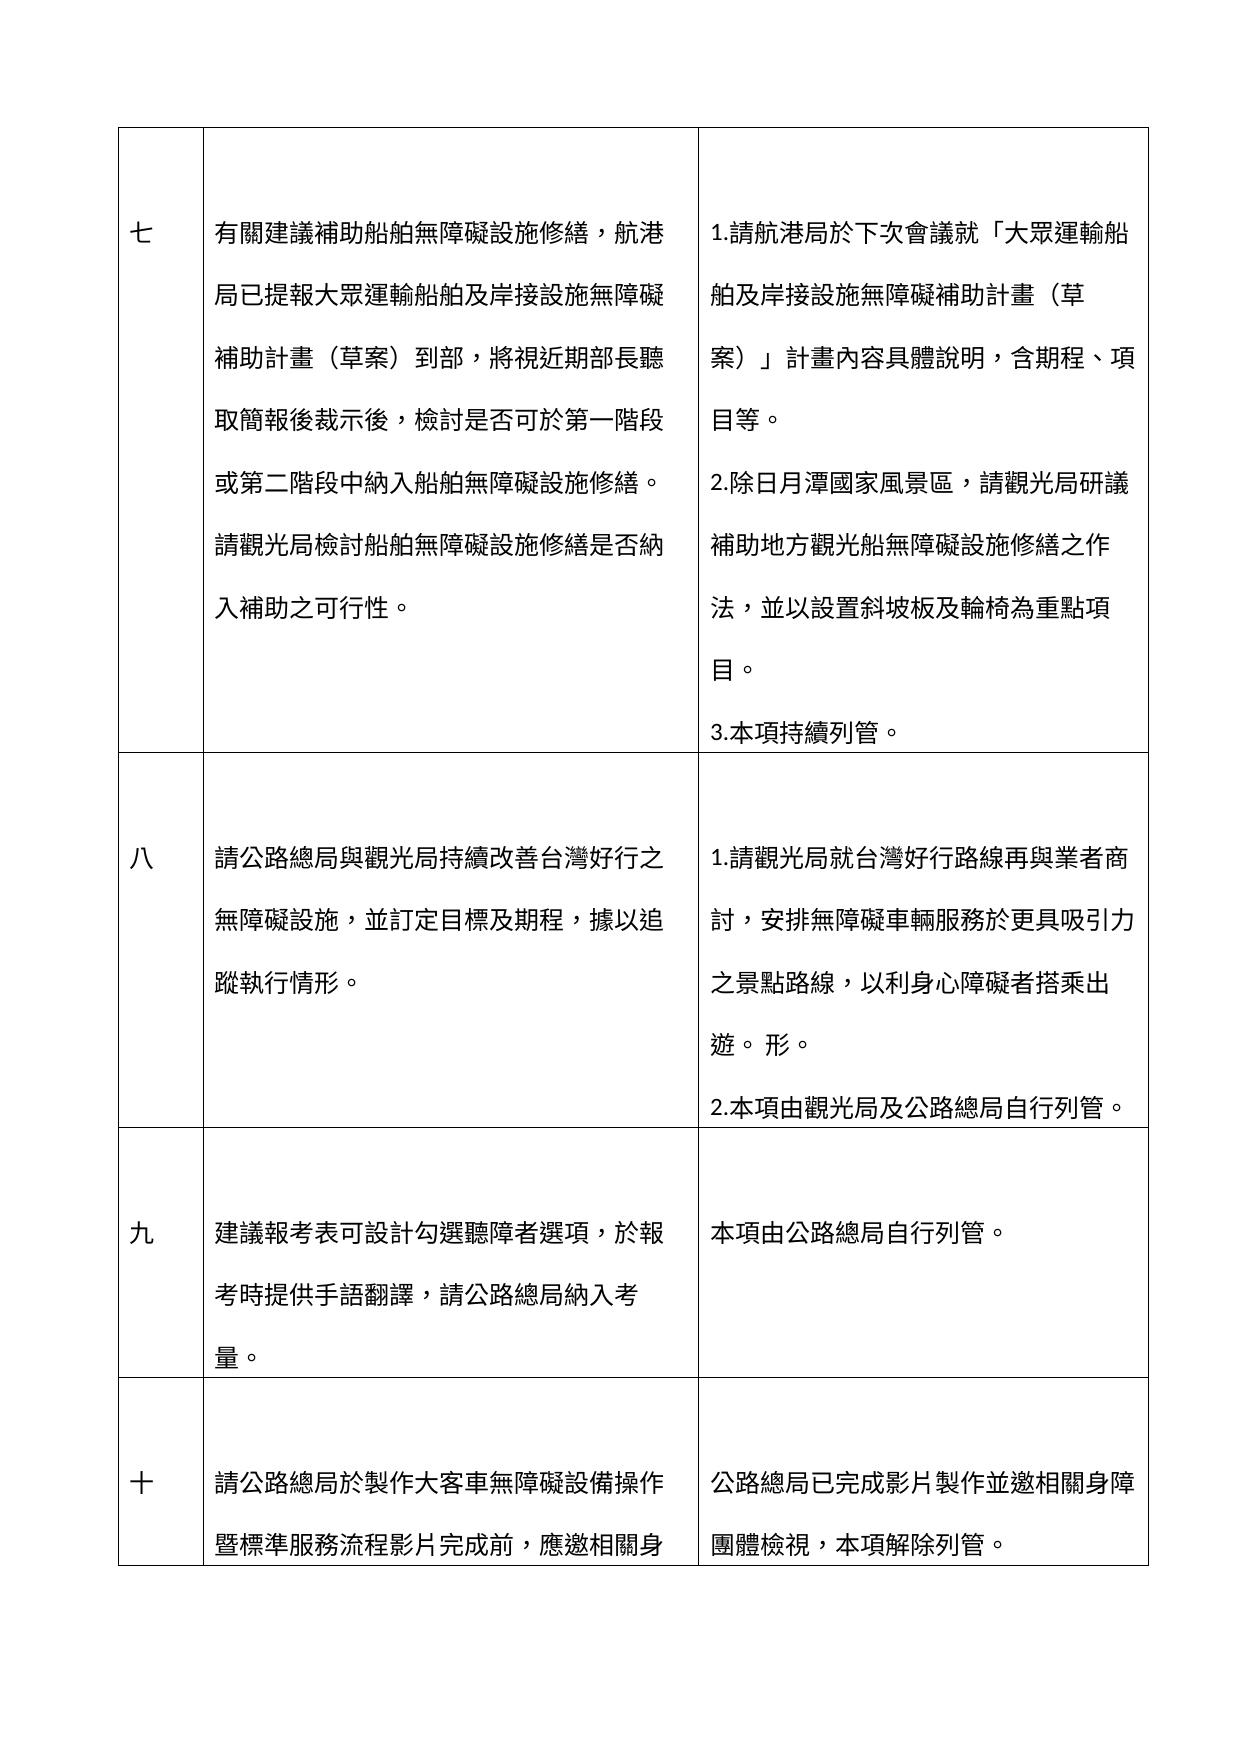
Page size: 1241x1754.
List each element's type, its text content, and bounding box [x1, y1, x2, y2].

table_cell 1.請航港局於下次會議就「大眾運輸船舶及岸接設施無障礙補助計畫（草案）」計畫內容具體說明，含期程、項目等。 2.除日月潭國家風景區，請觀光局研議補助地方觀光船無障礙設施修繕之作法，並以設置斜坡板及輪椅為重點項目。 3.本項持續列管。 [699, 128, 1148, 752]
table_cell 八 [119, 753, 203, 1127]
table_cell 建議報考表可設計勾選聽障者選項，於報考時提供手語翻譯，請公路總局納入考量。 [204, 1128, 698, 1377]
table_cell 有關建議補助船舶無障礙設施修繕，航港局已提報大眾運輸船舶及岸接設施無障礙補助計畫（草案）到部，將視近期部長聽取簡報後裁示後，檢討是否可於第一階段或第二階段中納入船舶無障礙設施修繕。請觀光局檢討船舶無障礙設施修繕是否納入補助之可行性。 [204, 128, 698, 752]
table_cell 1.請觀光局就台灣好行路線再與業者商討，安排無障礙車輛服務於更具吸引力之景點路線，以利身心障礙者搭乘出遊。 形。 2.本項由觀光局及公路總局自行列管。 [699, 753, 1148, 1127]
table_cell 九 [119, 1128, 203, 1377]
table_cell 請公路總局與觀光局持續改善台灣好行之無障礙設施，並訂定目標及期程，據以追蹤執行情形。 [204, 753, 698, 1127]
table_cell 十 [119, 1378, 203, 1564]
table_cell 七 [119, 128, 203, 752]
table_cell 本項由公路總局自行列管。 [699, 1128, 1148, 1377]
table_cell 公路總局已完成影片製作並邀相關身障團體檢視，本項解除列管。 [699, 1378, 1148, 1564]
table_cell 請公路總局於製作大客車無障礙設備操作暨標準服務流程影片完成前，應邀相關身 [204, 1378, 698, 1564]
